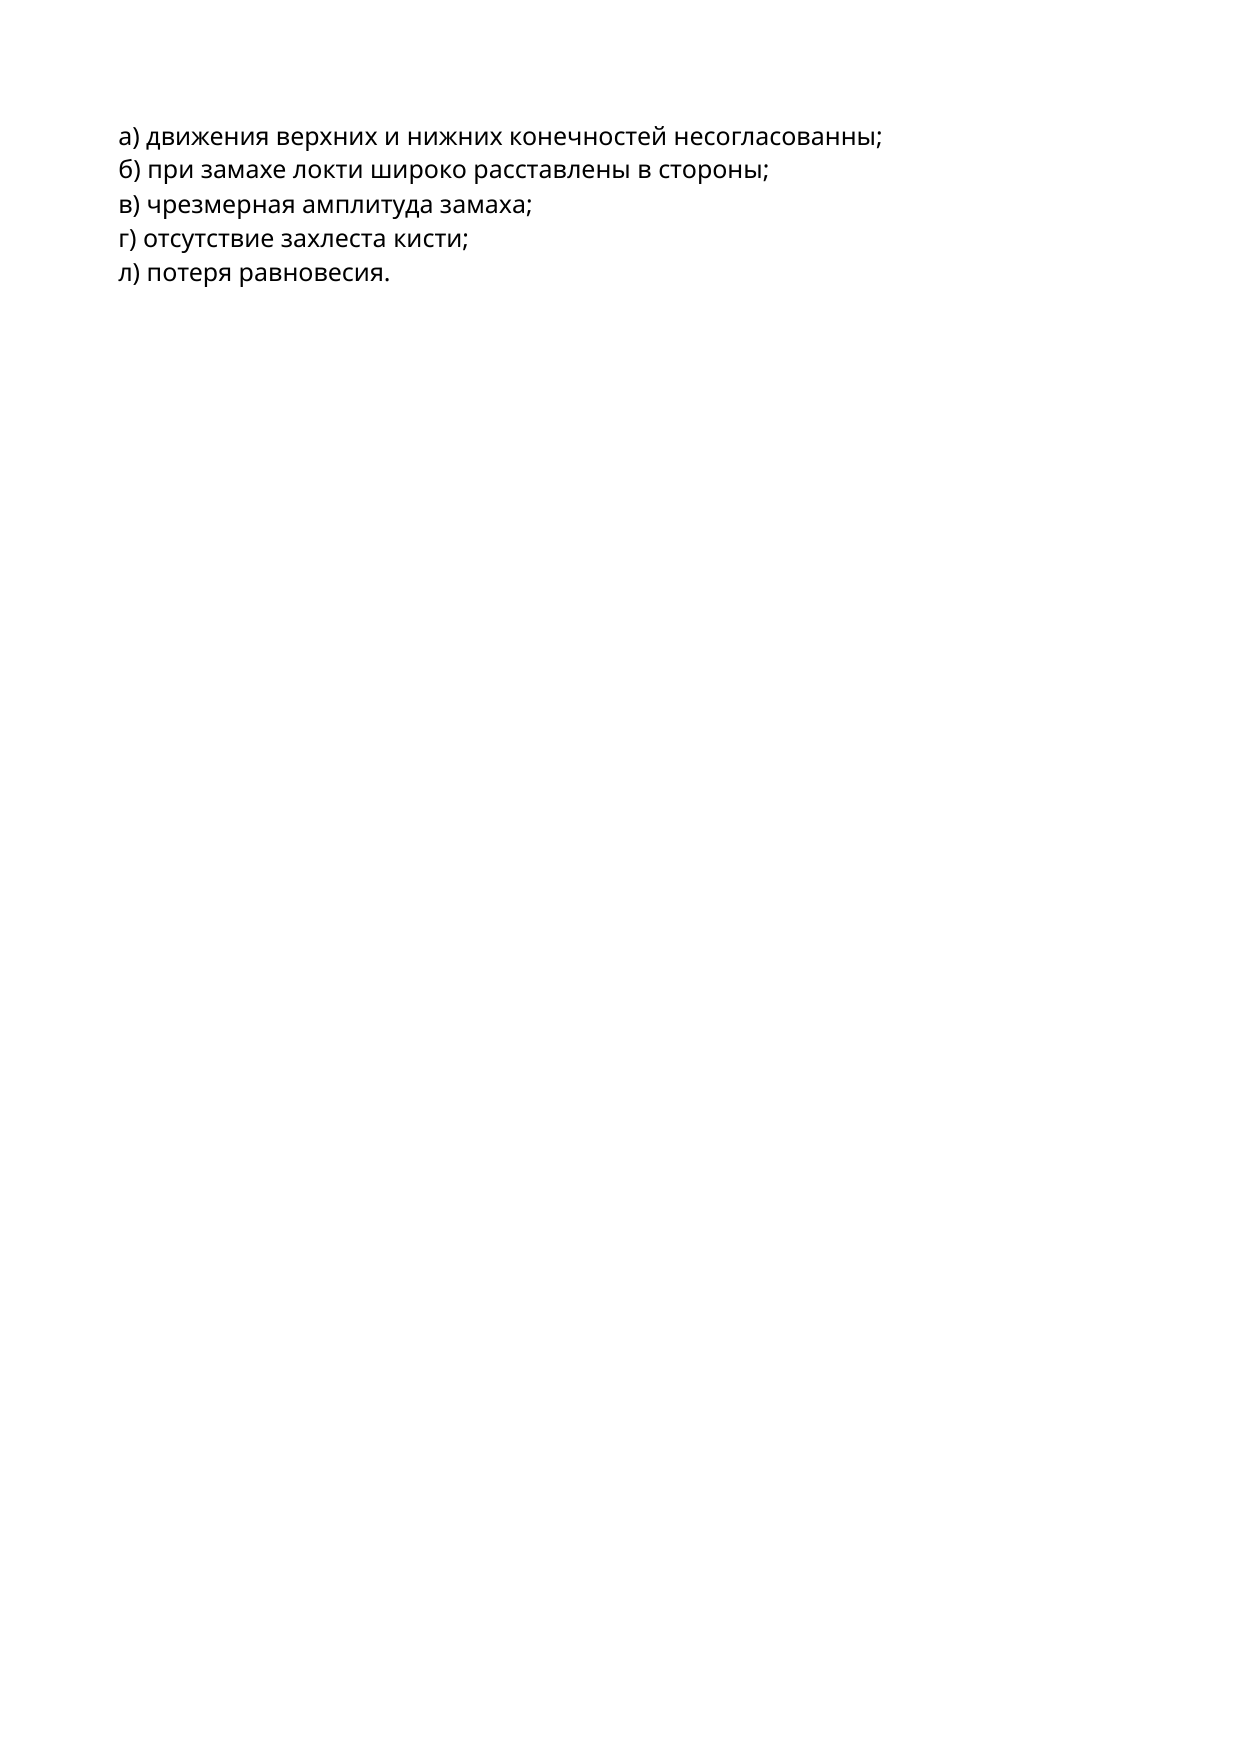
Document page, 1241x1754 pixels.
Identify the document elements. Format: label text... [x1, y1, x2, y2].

text а) движения верхних и нижних конечностей несогласованны; б) при замахе локти широко расставлены в стороны; в) чрезмерная амплитуда замаха; г) отсутствие захлеста кисти; л) потеря равновесия. [118, 118, 1122, 288]
